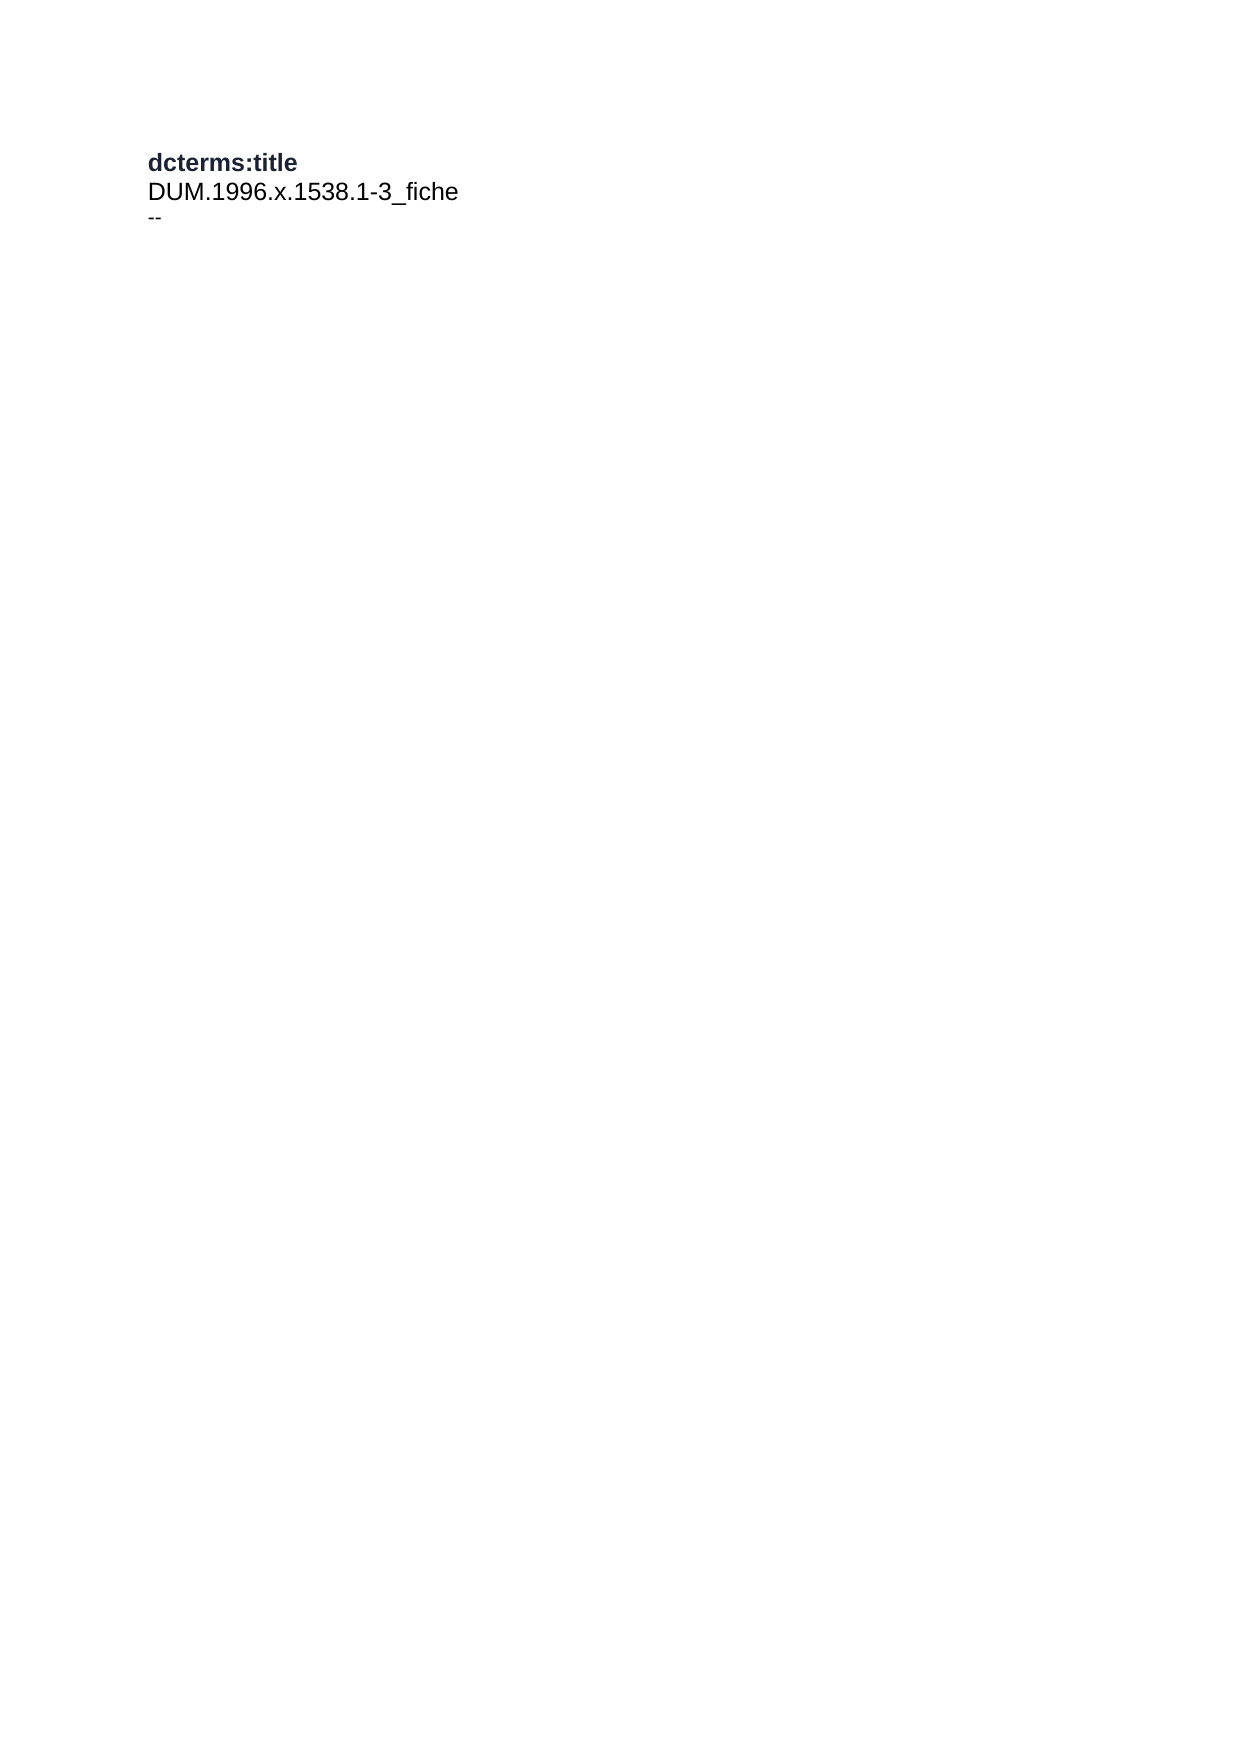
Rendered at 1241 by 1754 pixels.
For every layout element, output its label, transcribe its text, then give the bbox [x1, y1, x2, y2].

text dcterms:title [148, 148, 1092, 176]
text DUM.1996.x.1538.1-3_fiche [148, 176, 1092, 205]
text -- [148, 205, 1092, 229]
